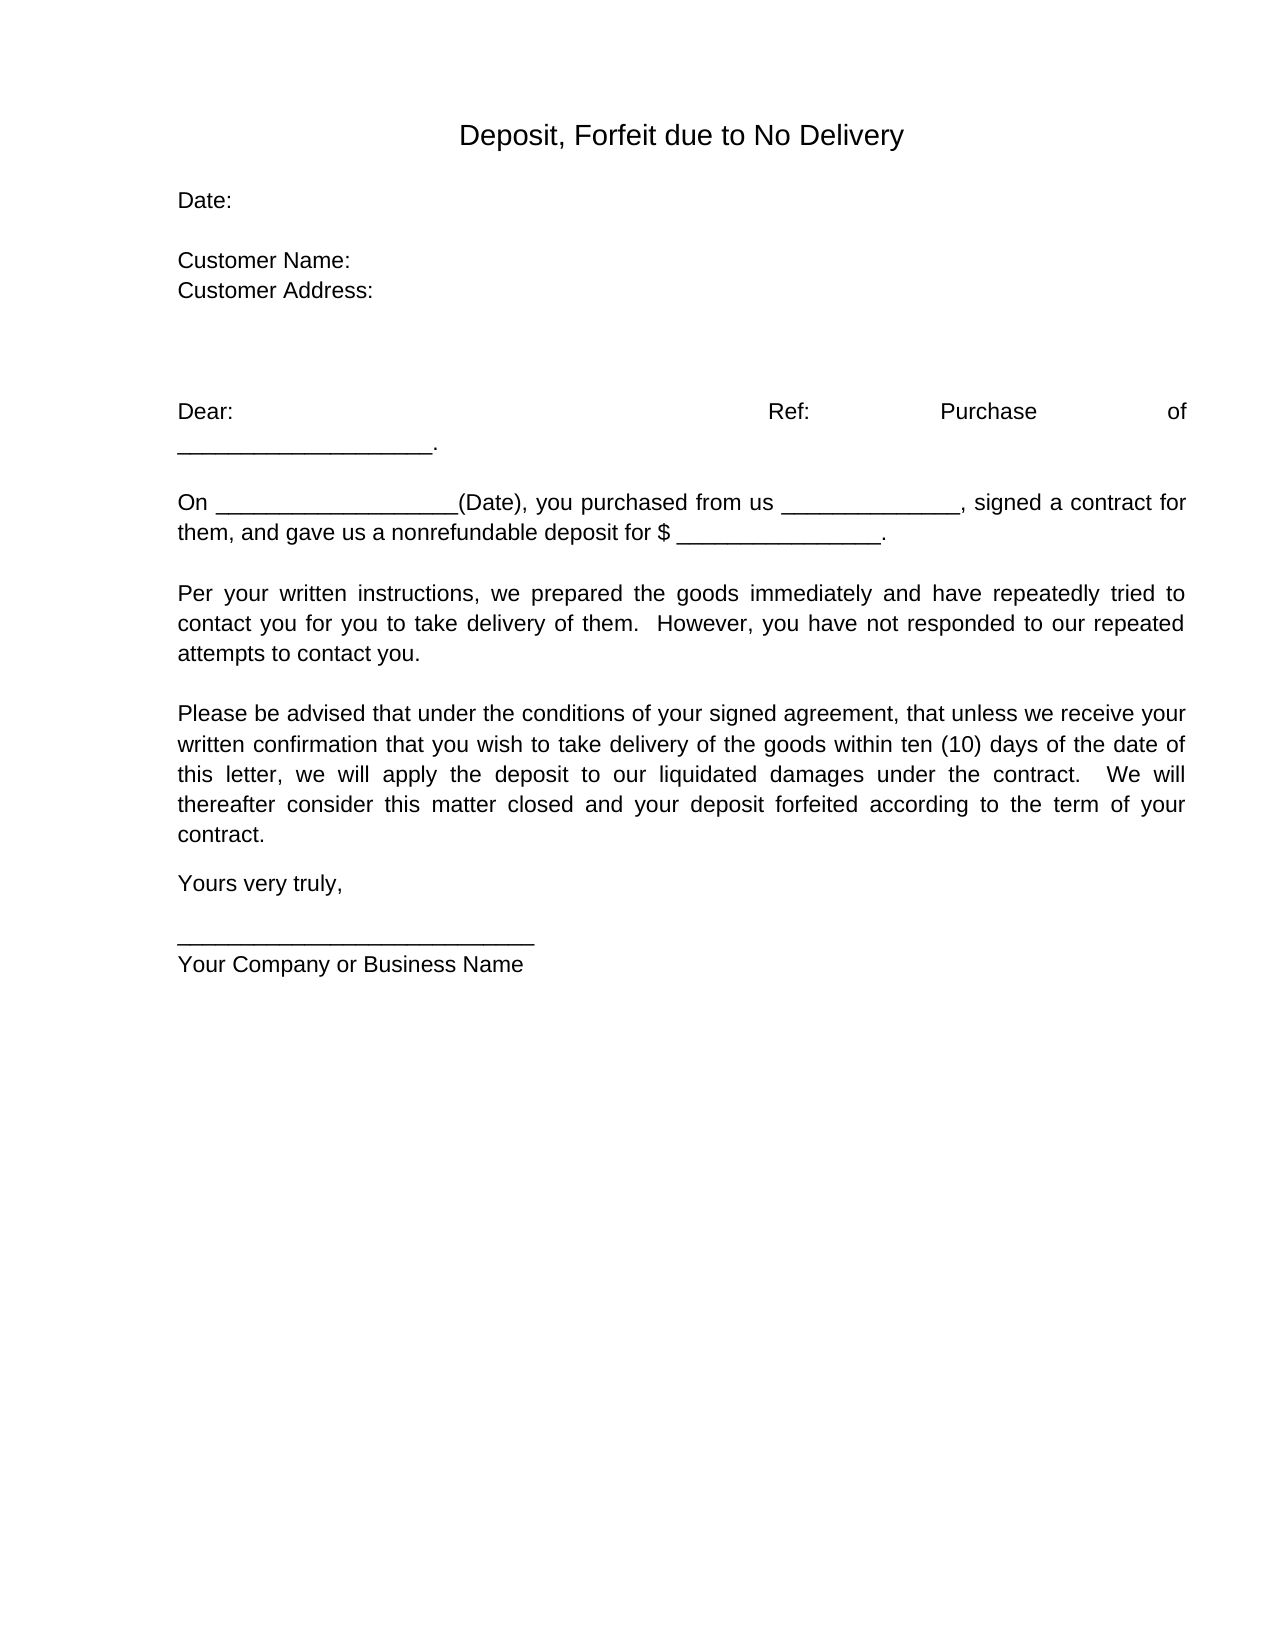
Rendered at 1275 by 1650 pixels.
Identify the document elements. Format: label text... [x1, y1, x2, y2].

text Date: [177, 187, 1186, 213]
text Per your written instructions, we prepared the goods immediately and have repeatedly tried to contact you for you to take delivery of them. However, you have not responded to our repeated attempts to contact you. [177, 579, 1186, 666]
text Your Company or Business Name [177, 951, 1186, 978]
text Please be advised that under the conditions of your signed agreement, that unless we receive your written confirmation that you wish to take delivery of the goods within ten (10) days of the date of this letter, we will apply the deposit to our liquidated damages under the contract. We will thereafter consider this matter closed and your deposit forfeited according to the term of your contract. [177, 700, 1186, 847]
text Customer Address: [177, 277, 1186, 304]
text Yours very truly, [177, 851, 1186, 901]
text Deposit, Forfeit due to No Delivery [177, 118, 1186, 152]
text Dear: Ref: Purchase of ____________________. [177, 398, 1186, 455]
text ____________________________ [177, 901, 1186, 951]
text On ___________________(Date), you purchased from us ______________, signed a contract for them, and gave us a nonrefundable deposit for $ ________________. [177, 489, 1186, 545]
text Customer Name: [177, 247, 1186, 273]
